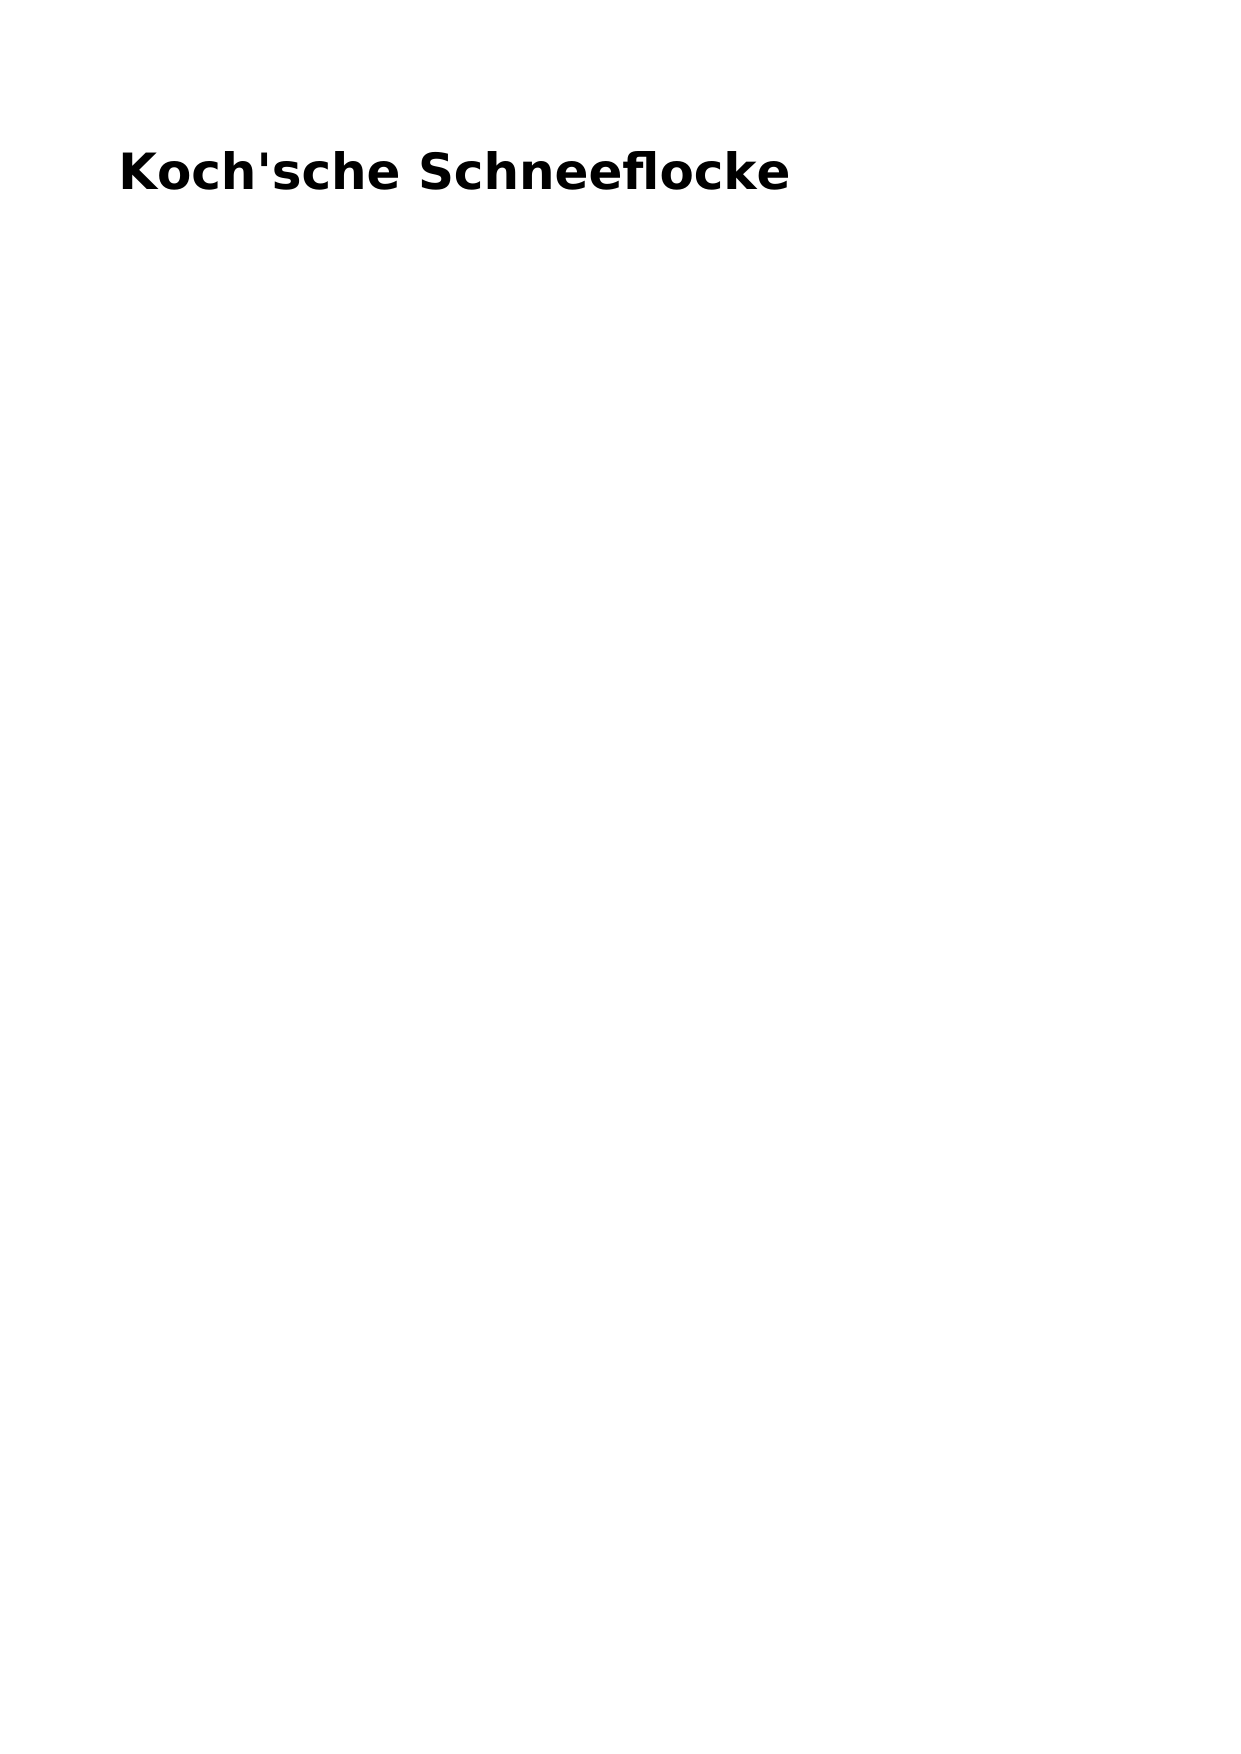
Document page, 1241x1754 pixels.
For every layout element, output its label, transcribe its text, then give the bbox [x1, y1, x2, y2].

subtitle Koch'sche Schneeflocke [118, 143, 1122, 201]
